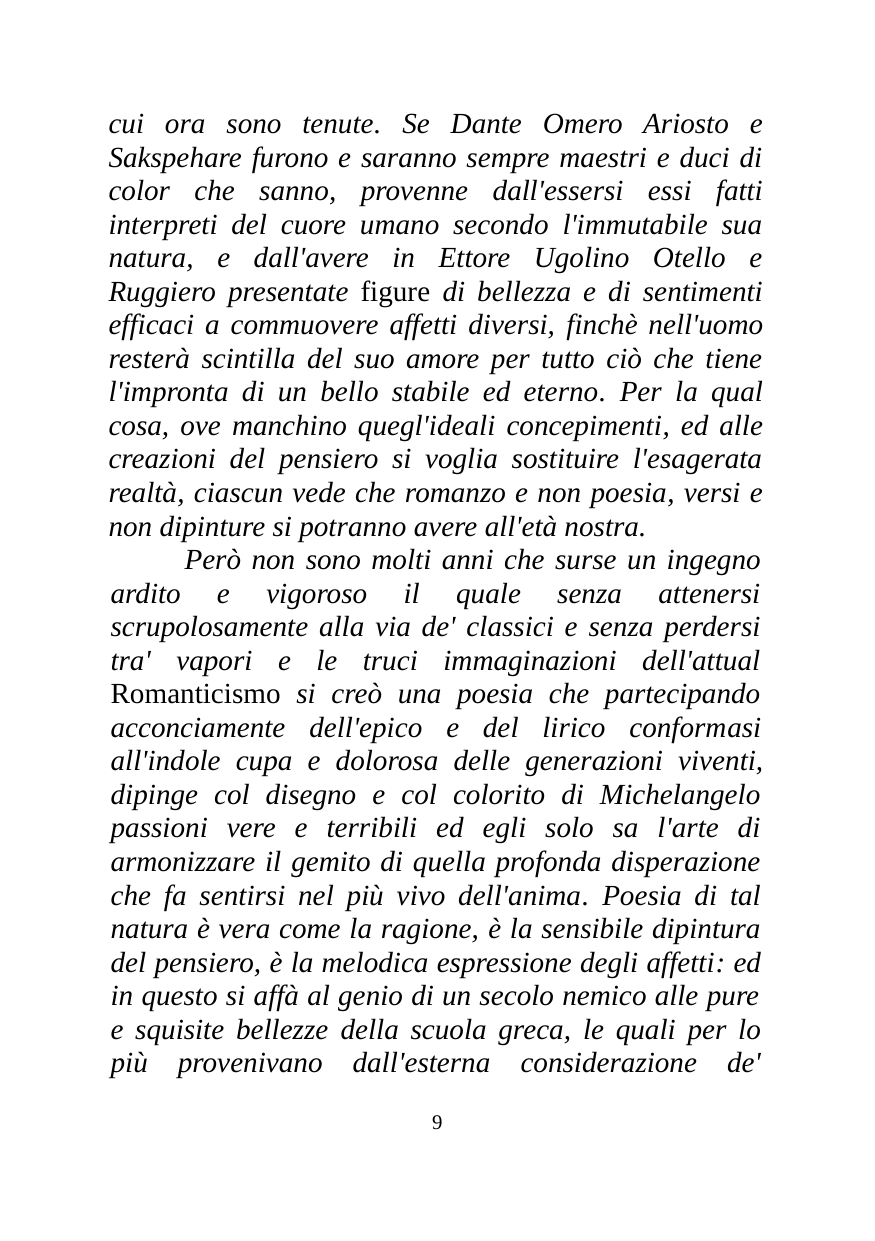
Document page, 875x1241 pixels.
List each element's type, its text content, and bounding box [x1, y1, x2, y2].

text cui ora sono tenute. Se Dante Omero Ariosto e Sakspehare furono e saranno sempre maestri e duci di color che sanno, provenne dall'essersi essi fatti interpreti del cuore umano secondo l'immutabile sua natura, e dall'avere in Ettore Ugolino Otello e Ruggiero presentate figure di bellezza e di sentimenti efficaci a commuovere affetti diversi, finchè nell'uomo resterà scintilla del suo amore per tutto ciò che tiene l'impronta di un bello stabile ed eterno. Per la qual cosa, ove manchino quegl'ideali concepimenti, ed alle creazioni del pensiero si voglia sostituire l'esagerata realtà, ciascun vede che romanzo e non poesia, versi e non dipinture si potranno avere all'età nostra. [108, 106, 766, 542]
text Però non sono molti anni che surse un ingegno ardito e vigoroso il quale senza attenersi scrupolosamente alla via de' classici e senza perdersi tra' vapori e le truci immaginazioni dell'attual Romanticismo si creò una poesia che partecipando acconciamente dell'epico e del lirico conformasi all'indole cupa e dolorosa delle generazioni viventi, dipinge col disegno e col colorito di Michelangelo passioni vere e terribili ed egli solo sa l'arte di armonizzare il gemito di quella profonda disperazione che fa sentirsi nel più vivo dell'anima. Poesia di tal natura è vera come la ragione, è la sensibile dipintura del pensiero, è la melodica espressione degli affetti: ed in questo si affà al genio di un secolo nemico alle pure e squisite bellezze della scuola greca, le quali per lo più provenivano dall'esterna considerazione de' [110, 542, 764, 1079]
